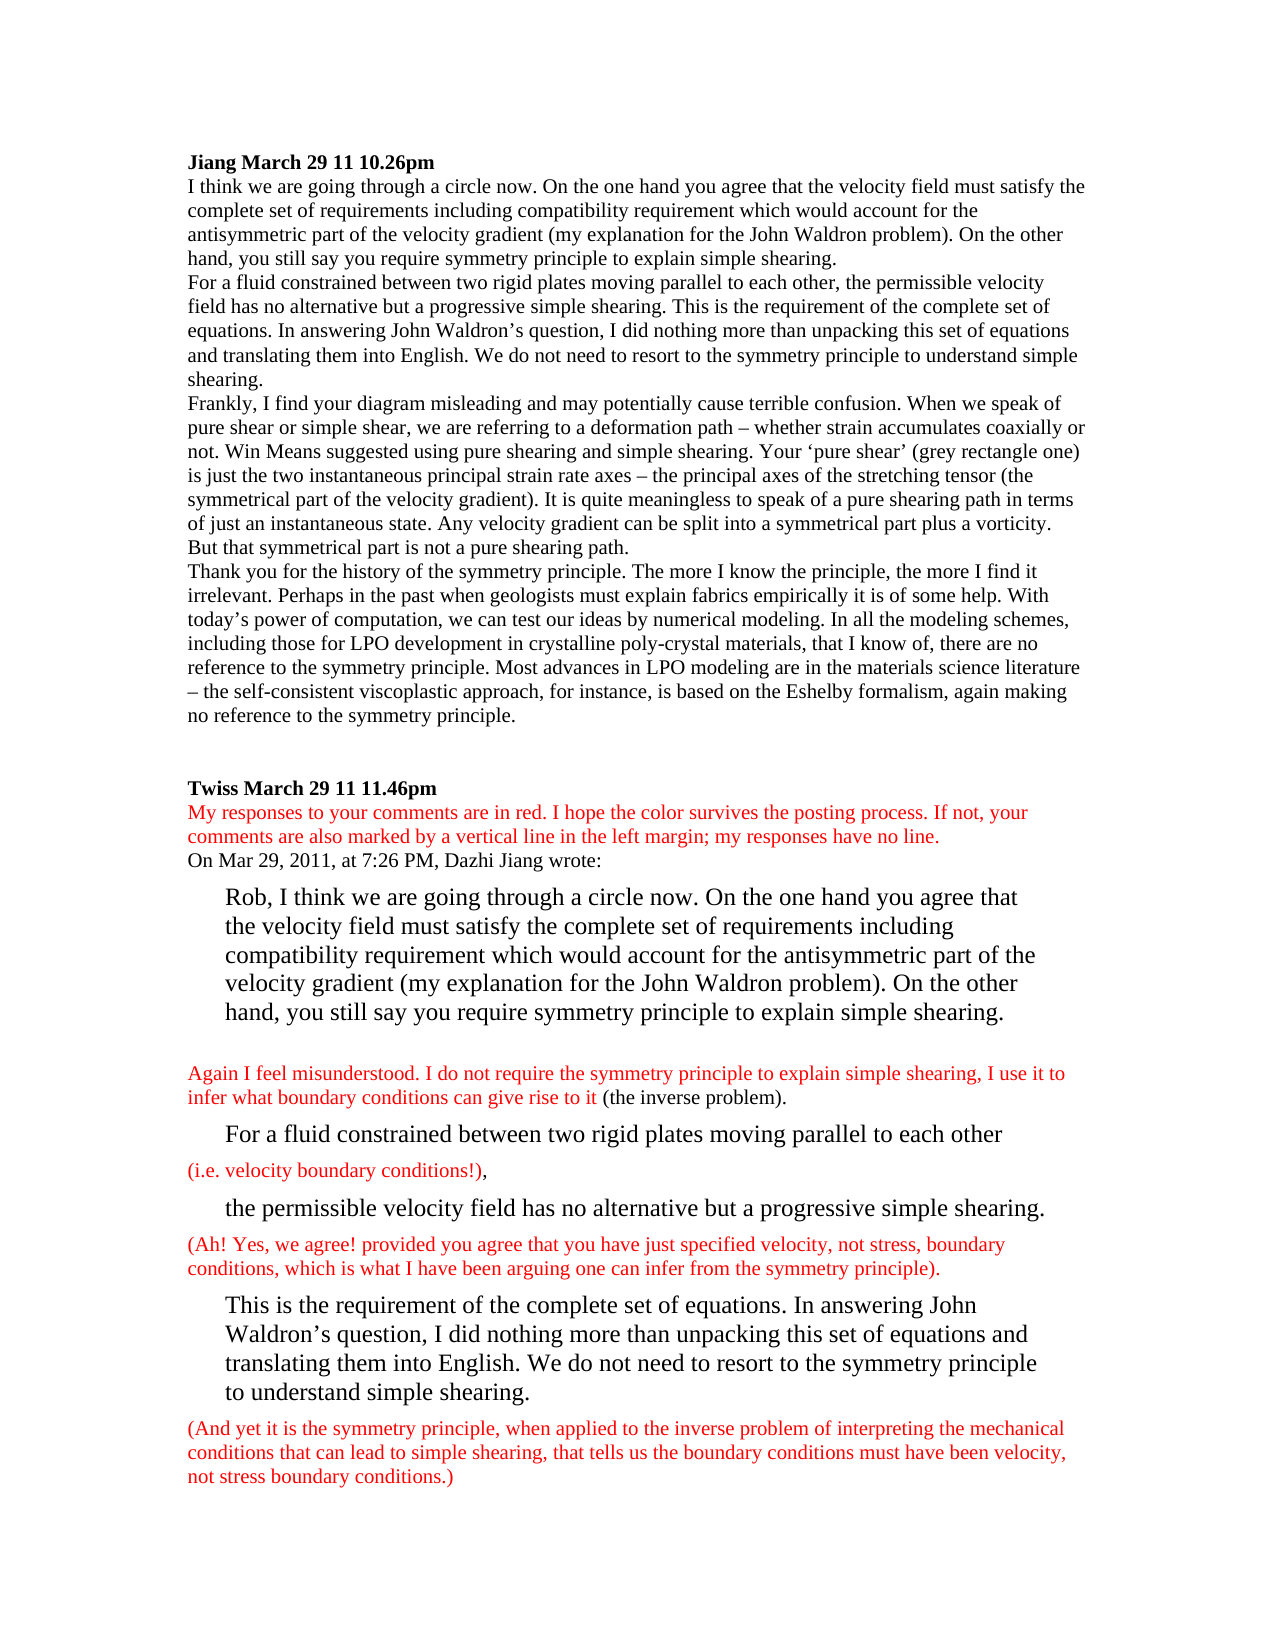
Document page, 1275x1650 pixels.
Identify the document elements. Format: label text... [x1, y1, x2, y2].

text Thank you for the history of the symmetry principle. The more I know the principle, the more I find it irrelevant. Perhaps in the past when geologists must explain fabrics empirically it is of some help. With today’s power of computation, we can test our ideas by numerical modeling. In all the modeling schemes, including those for LPO development in crystalline poly-crystal materials, that I know of, there are no reference to the symmetry principle. Most advances in LPO modeling are in the materials science literature – the self-consistent viscoplastic approach, for instance, is based on the Eshelby formalism, again making no reference to the symmetry principle. [187, 559, 1087, 727]
text Rob, I think we are going through a circle now. On the one hand you agree that the velocity field must satisfy the complete set of requirements including compatibility requirement which would account for the antisymmetric part of the velocity gradient (my explanation for the John Waldron problem). On the other hand, you still say you require symmetry principle to explain simple shearing. [225, 882, 1050, 1026]
text My responses to your comments are in red. I hope the color survives the posting process. If not, your comments are also marked by a vertical line in the left margin; my responses have no line. [187, 800, 1087, 848]
text Frankly, I find your diagram misleading and may potentially cause terrible confusion. When we speak of pure shear or simple shear, we are referring to a deformation path – whether strain accumulates coaxially or not. Win Means suggested using pure shearing and simple shearing. Your ‘pure shear’ (grey rectangle one) is just the two instantaneous principal strain rate axes – the principal axes of the stretching tensor (the symmetrical part of the velocity gradient). It is quite meaningless to speak of a pure shearing path in terms of just an instantaneous state. Any velocity gradient can be split into a symmetrical part plus a vorticity. But that symmetrical part is not a pure shearing path. [187, 391, 1087, 559]
text For a fluid constrained between two rigid plates moving parallel to each other, the permissible velocity field has no alternative but a progressive simple shearing. This is the requirement of the complete set of equations. In answering John Waldron’s question, I did nothing more than unpacking this set of equations and translating them into English. We do not need to resort to the symmetry principle to understand simple shearing. [187, 270, 1087, 391]
text Again I feel misunderstood. I do not require the symmetry principle to explain simple shearing, I use it to infer what boundary conditions can give rise to it (the inverse problem). [187, 1036, 1087, 1109]
text On Mar 29, 2011, at 7:26 PM, Dazhi Jiang wrote: [187, 848, 1087, 872]
text the permissible velocity field has no alternative but a progressive simple shearing. [225, 1193, 1050, 1221]
text (And yet it is the symmetry principle, when applied to the inverse problem of interpreting the mechanical conditions that can lead to simple shearing, that tells us the boundary conditions must have been velocity, not stress boundary conditions.) [187, 1416, 1087, 1488]
text This is the requirement of the complete set of equations. In answering John Waldron’s question, I did nothing more than unpacking this set of equations and translating them into English. We do not need to resort to the symmetry principle to understand simple shearing. [225, 1290, 1050, 1405]
text Jiang March 29 11 10.26pm [187, 150, 1087, 174]
text I think we are going through a circle now. On the one hand you agree that the velocity field must satisfy the complete set of requirements including compatibility requirement which would account for the antisymmetric part of the velocity gradient (my explanation for the John Waldron problem). On the other hand, you still say you require symmetry principle to explain simple shearing. [187, 174, 1087, 270]
text For a fluid constrained between two rigid plates moving parallel to each other [225, 1119, 1050, 1148]
text (i.e. velocity boundary conditions!), [187, 1158, 1087, 1182]
text Twiss March 29 11 11.46pm [187, 776, 1087, 800]
text (Ah! Yes, we agree! provided you agree that you have just specified velocity, not stress, boundary conditions, which is what I have been arguing one can infer from the symmetry principle). [187, 1232, 1087, 1280]
